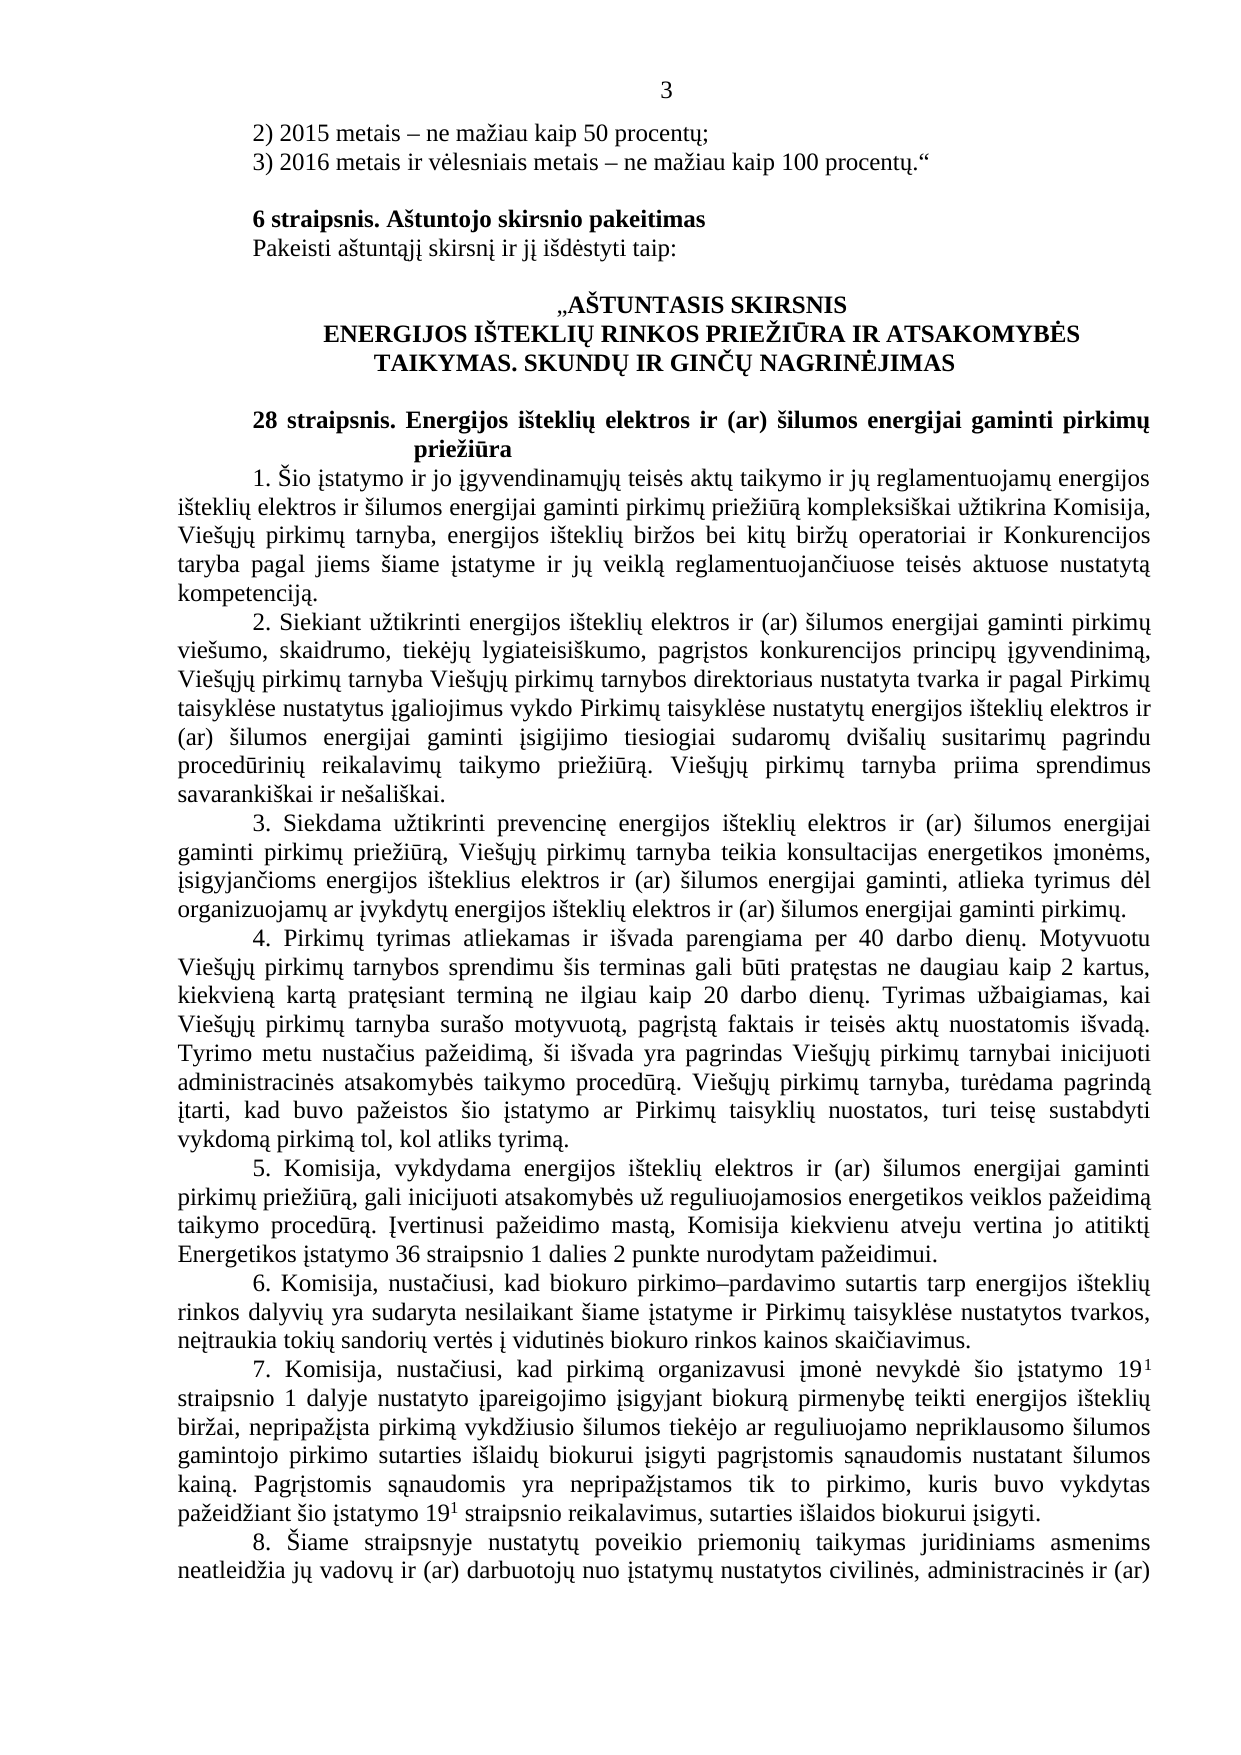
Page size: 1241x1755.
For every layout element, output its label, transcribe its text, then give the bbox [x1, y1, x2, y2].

text 2) 2015 metais – ne mažiau kaip 50 procentų; [177, 118, 1152, 147]
text 5. Komisija, vykdydama energijos išteklių elektros ir (ar) šilumos energijai gaminti pirkimų priežiūrą, gali inicijuoti atsakomybės už reguliuojamosios energetikos veiklos pažeidimą taikymo procedūrą. Įvertinusi pažeidimo mastą, Komisija kiekvienu atveju vertina jo atitiktį Energetikos įstatymo 36 straipsnio 1 dalies 2 punkte nurodytam pažeidimui. [177, 1153, 1152, 1268]
text 8. Šiame straipsnyje nustatytų poveikio priemonių taikymas juridiniams asmenims neatleidžia jų vadovų ir (ar) darbuotojų nuo įstatymų nustatytos civilinės, administracinės ir (ar) [177, 1527, 1152, 1584]
text 6. Komisija, nustačiusi, kad biokuro pirkimo–pardavimo sutartis tarp energijos išteklių rinkos dalyvių yra sudaryta nesilaikant šiame įstatyme ir Pirkimų taisyklėse nustatytos tvarkos, neįtraukia tokių sandorių vertės į vidutinės biokuro rinkos kainos skaičiavimus. [177, 1268, 1152, 1354]
text 6 straipsnis. Aštuntojo skirsnio pakeitimas [177, 204, 1152, 233]
text 3) 2016 metais ir vėlesniais metais – ne mažiau kaip 100 procentų.“ [177, 147, 1152, 176]
text 3. Siekdama užtikrinti prevencinę energijos išteklių elektros ir (ar) šilumos energijai gaminti pirkimų priežiūrą, Viešųjų pirkimų tarnyba teikia konsultacijas energetikos įmonėms, įsigyjančioms energijos išteklius elektros ir (ar) šilumos energijai gaminti, atlieka tyrimus dėl organizuojamų ar įvykdytų energijos išteklių elektros ir (ar) šilumos energijai gaminti pirkimų. [177, 808, 1152, 923]
text 4. Pirkimų tyrimas atliekamas ir išvada parengiama per 40 darbo dienų. Motyvuotu Viešųjų pirkimų tarnybos sprendimu šis terminas gali būti pratęstas ne daugiau kaip 2 kartus, kiekvieną kartą pratęsiant terminą ne ilgiau kaip 20 darbo dienų. Tyrimas užbaigiamas, kai Viešųjų pirkimų tarnyba surašo motyvuotą, pagrįstą faktais ir teisės aktų nuostatomis išvadą. Tyrimo metu nustačius pažeidimą, ši išvada yra pagrindas Viešųjų pirkimų tarnybai inicijuoti administracinės atsakomybės taikymo procedūrą. Viešųjų pirkimų tarnyba, turėdama pagrindą įtarti, kad buvo pažeistos šio įstatymo ar Pirkimų taisyklių nuostatos, turi teisę sustabdyti vykdomą pirkimą tol, kol atliks tyrimą. [177, 923, 1152, 1153]
text 1. Šio įstatymo ir jo įgyvendinamųjų teisės aktų taikymo ir jų reglamentuojamų energijos išteklių elektros ir šilumos energijai gaminti pirkimų priežiūrą kompleksiškai užtikrina Komisija, Viešųjų pirkimų tarnyba, energijos išteklių biržos bei kitų biržų operatoriai ir Konkurencijos taryba pagal jiems šiame įstatyme ir jų veiklą reglamentuojančiuose teisės aktuose nustatytą kompetenciją. [177, 463, 1152, 607]
text 2. Siekiant užtikrinti energijos išteklių elektros ir (ar) šilumos energijai gaminti pirkimų viešumo, skaidrumo, tiekėjų lygiateisiškumo, pagrįstos konkurencijos principų įgyvendinimą, Viešųjų pirkimų tarnyba Viešųjų pirkimų tarnybos direktoriaus nustatyta tvarka ir pagal Pirkimų taisyklėse nustatytus įgaliojimus vykdo Pirkimų taisyklėse nustatytų energijos išteklių elektros ir (ar) šilumos energijai gaminti įsigijimo tiesiogiai sudaromų dvišalių susitarimų pagrindu procedūrinių reikalavimų taikymo priežiūrą. Viešųjų pirkimų tarnyba priima sprendimus savarankiškai ir nešališkai. [177, 607, 1152, 808]
text 28 straipsnis. Energijos išteklių elektros ir (ar) šilumos energijai gaminti pirkimų priežiūra [252, 406, 1152, 463]
text „AŠTUNTASIS SKIRSNIS [177, 291, 1152, 319]
text Pakeisti aštuntąjį skirsnį ir jį išdėstyti taip: [177, 233, 1152, 262]
text ENERGIJOS IŠTEKLIŲ RINKOS PRIEŽIŪRA IR ATSAKOMYBĖS TAIKYMAS. SKUNDŲ ir ginčų NAGRINĖJIMAS [177, 319, 1152, 377]
text 7. Komisija, nustačiusi, kad pirkimą organizavusi įmonė nevykdė šio įstatymo 191 straipsnio 1 dalyje nustatyto įpareigojimo įsigyjant biokurą pirmenybę teikti energijos išteklių biržai, nepripažįsta pirkimą vykdžiusio šilumos tiekėjo ar reguliuojamo nepriklausomo šilumos gamintojo pirkimo sutarties išlaidų biokurui įsigyti pagrįstomis sąnaudomis nustatant šilumos kainą. Pagrįstomis sąnaudomis yra nepripažįstamos tik to pirkimo, kuris buvo vykdytas pažeidžiant šio įstatymo 191 straipsnio reikalavimus, sutarties išlaidos biokurui įsigyti. [177, 1354, 1152, 1527]
